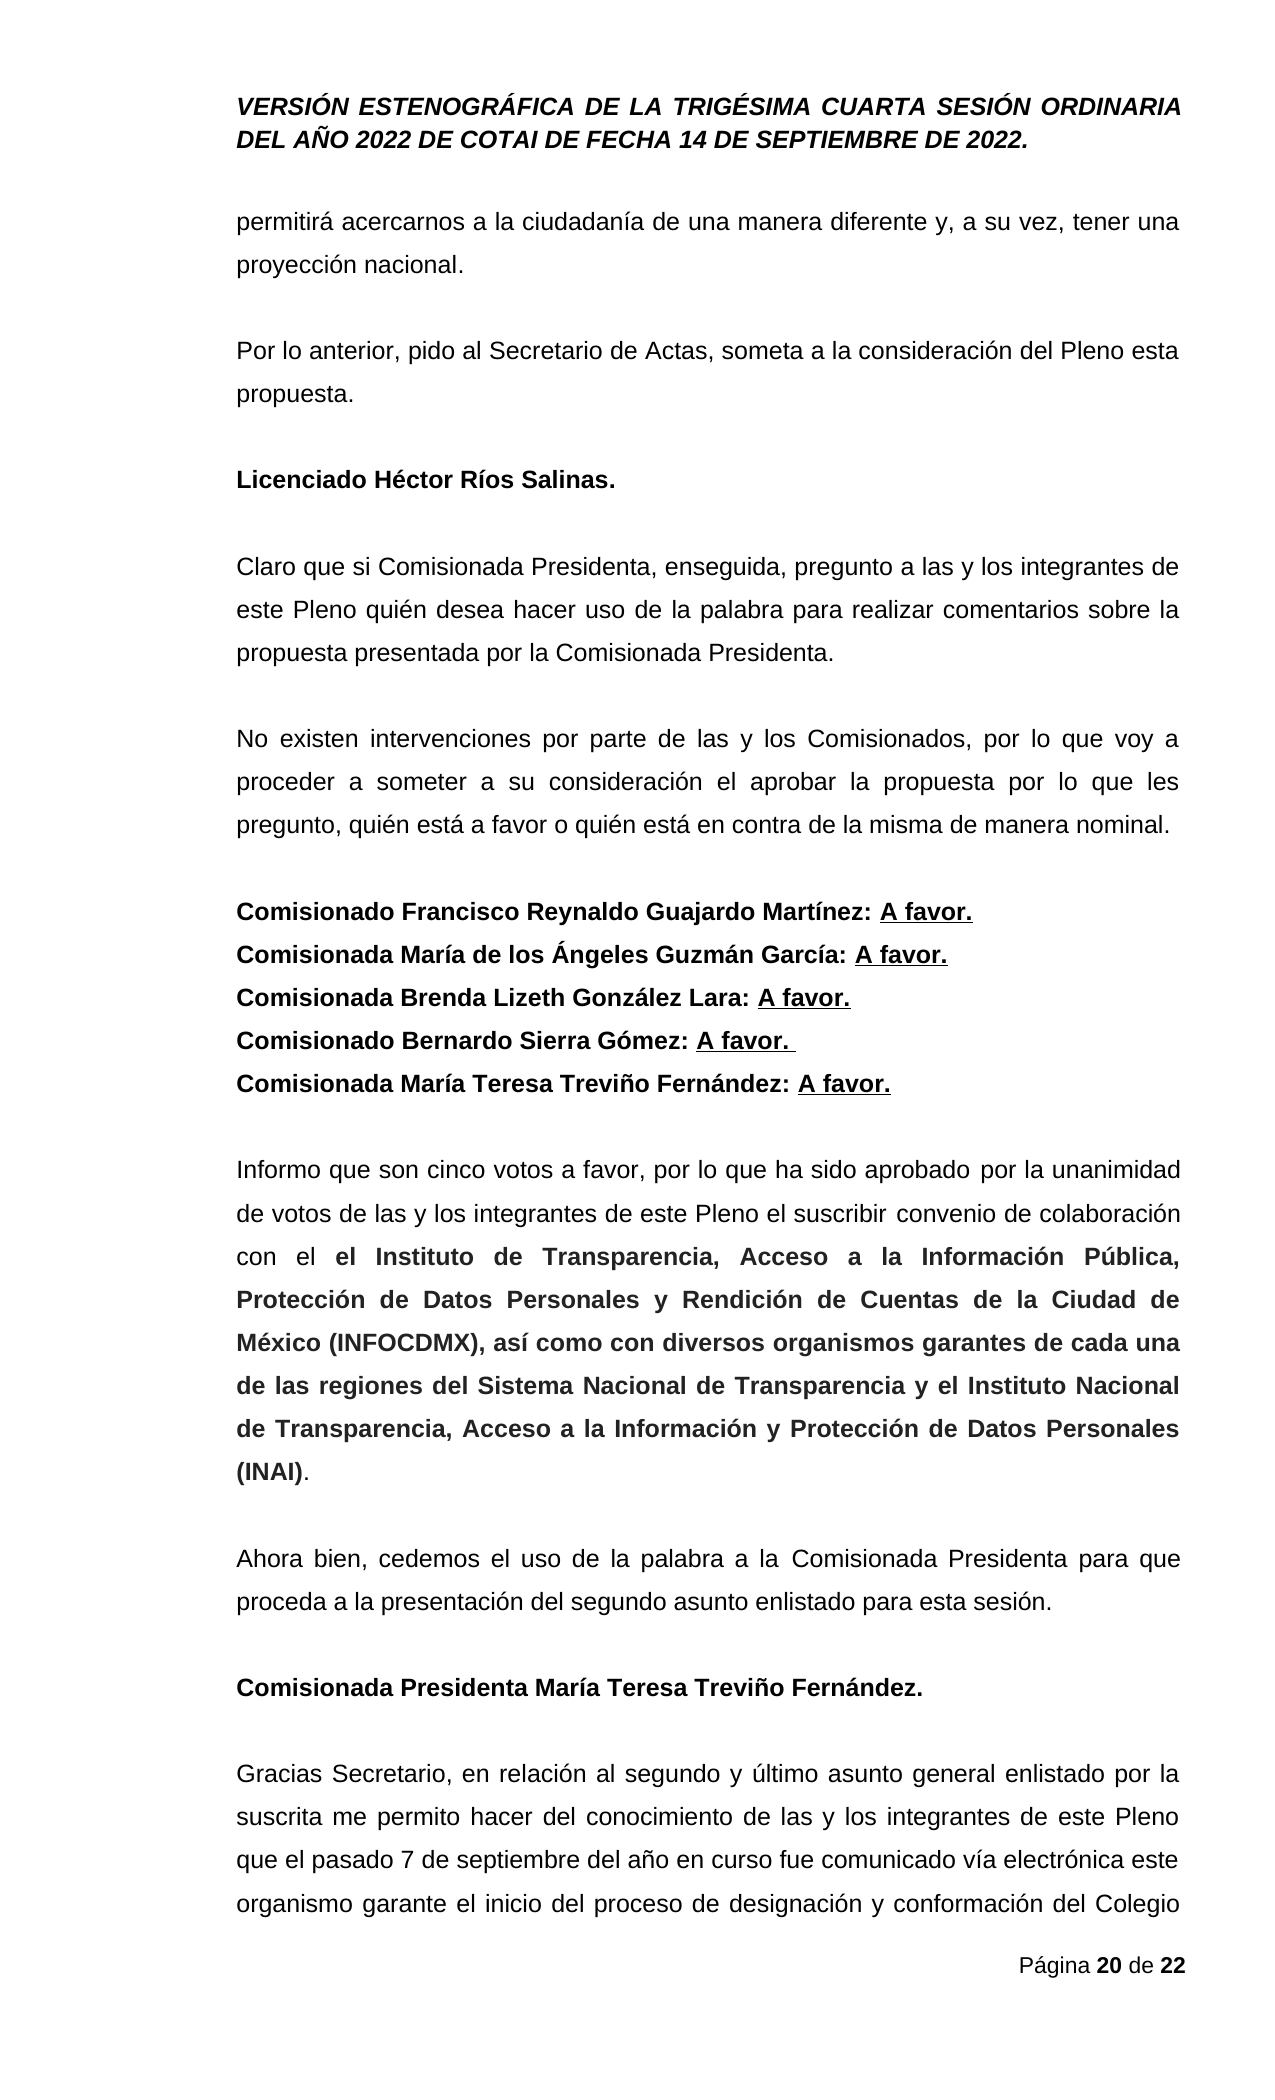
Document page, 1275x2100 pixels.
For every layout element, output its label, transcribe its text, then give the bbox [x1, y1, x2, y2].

text No existen intervenciones por parte de las y los Comisionados, por lo que voy a proceder a someter a su consideración el aprobar la propuesta por lo que les pregunto, quién está a favor o quién está en contra de la misma de manera nominal. [236, 724, 1181, 839]
text Por lo anterior, pido al Secretario de Actas, someta a la consideración del Pleno esta propuesta. [236, 336, 1181, 408]
text Comisionada Presidenta María Teresa Treviño Fernández. [236, 1673, 1181, 1702]
text Comisionada María de los Ángeles Guzmán García: A favor. [236, 940, 1181, 969]
text permitirá acercarnos a la ciudadanía de una manera diferente y, a su vez, tener una proyección nacional. [236, 207, 1181, 279]
text Comisionada Brenda Lizeth González Lara: A favor. [236, 983, 1181, 1012]
text Claro que si Comisionada Presidenta, enseguida, pregunto a las y los integrantes de este Pleno quién desea hacer uso de la palabra para realizar comentarios sobre la propuesta presentada por la Comisionada Presidenta. [236, 552, 1181, 667]
text Comisionada María Teresa Treviño Fernández: A favor. [236, 1069, 1181, 1098]
text Comisionado Francisco Reynaldo Guajardo Martínez: A favor. [236, 897, 1181, 926]
text Gracias Secretario, en relación al segundo y último asunto general enlistado por la suscrita me permito hacer del conocimiento de las y los integrantes de este Pleno que el pasado 7 de septiembre del año en curso fue comunicado vía electrónica este organismo garante el inicio del proceso de designación y conformación del Colegio [236, 1759, 1181, 1917]
text Licenciado Héctor Ríos Salinas. [236, 466, 1181, 494]
text Informo que son cinco votos a favor, por lo que ha sido aprobado por la unanimidad de votos de las y los integrantes de este Pleno el suscribir convenio de colaboración con el el Instituto de Transparencia, Acceso a la Información Pública, Protección de Datos Personales y Rendición de Cuentas de la Ciudad de México (INFOCDMX), así como con diversos organismos garantes de cada una de las regiones del Sistema Nacional de Transparencia y el Instituto Nacional de Transparencia, Acceso a la Información y Protección de Datos Personales (INAI). [236, 1156, 1181, 1486]
text Ahora bien, cedemos el uso de la palabra a la Comisionada Presidenta para que proceda a la presentación del segundo asunto enlistado para esta sesión. [236, 1544, 1181, 1616]
text Comisionado Bernardo Sierra Gómez: A favor. [236, 1026, 1181, 1055]
